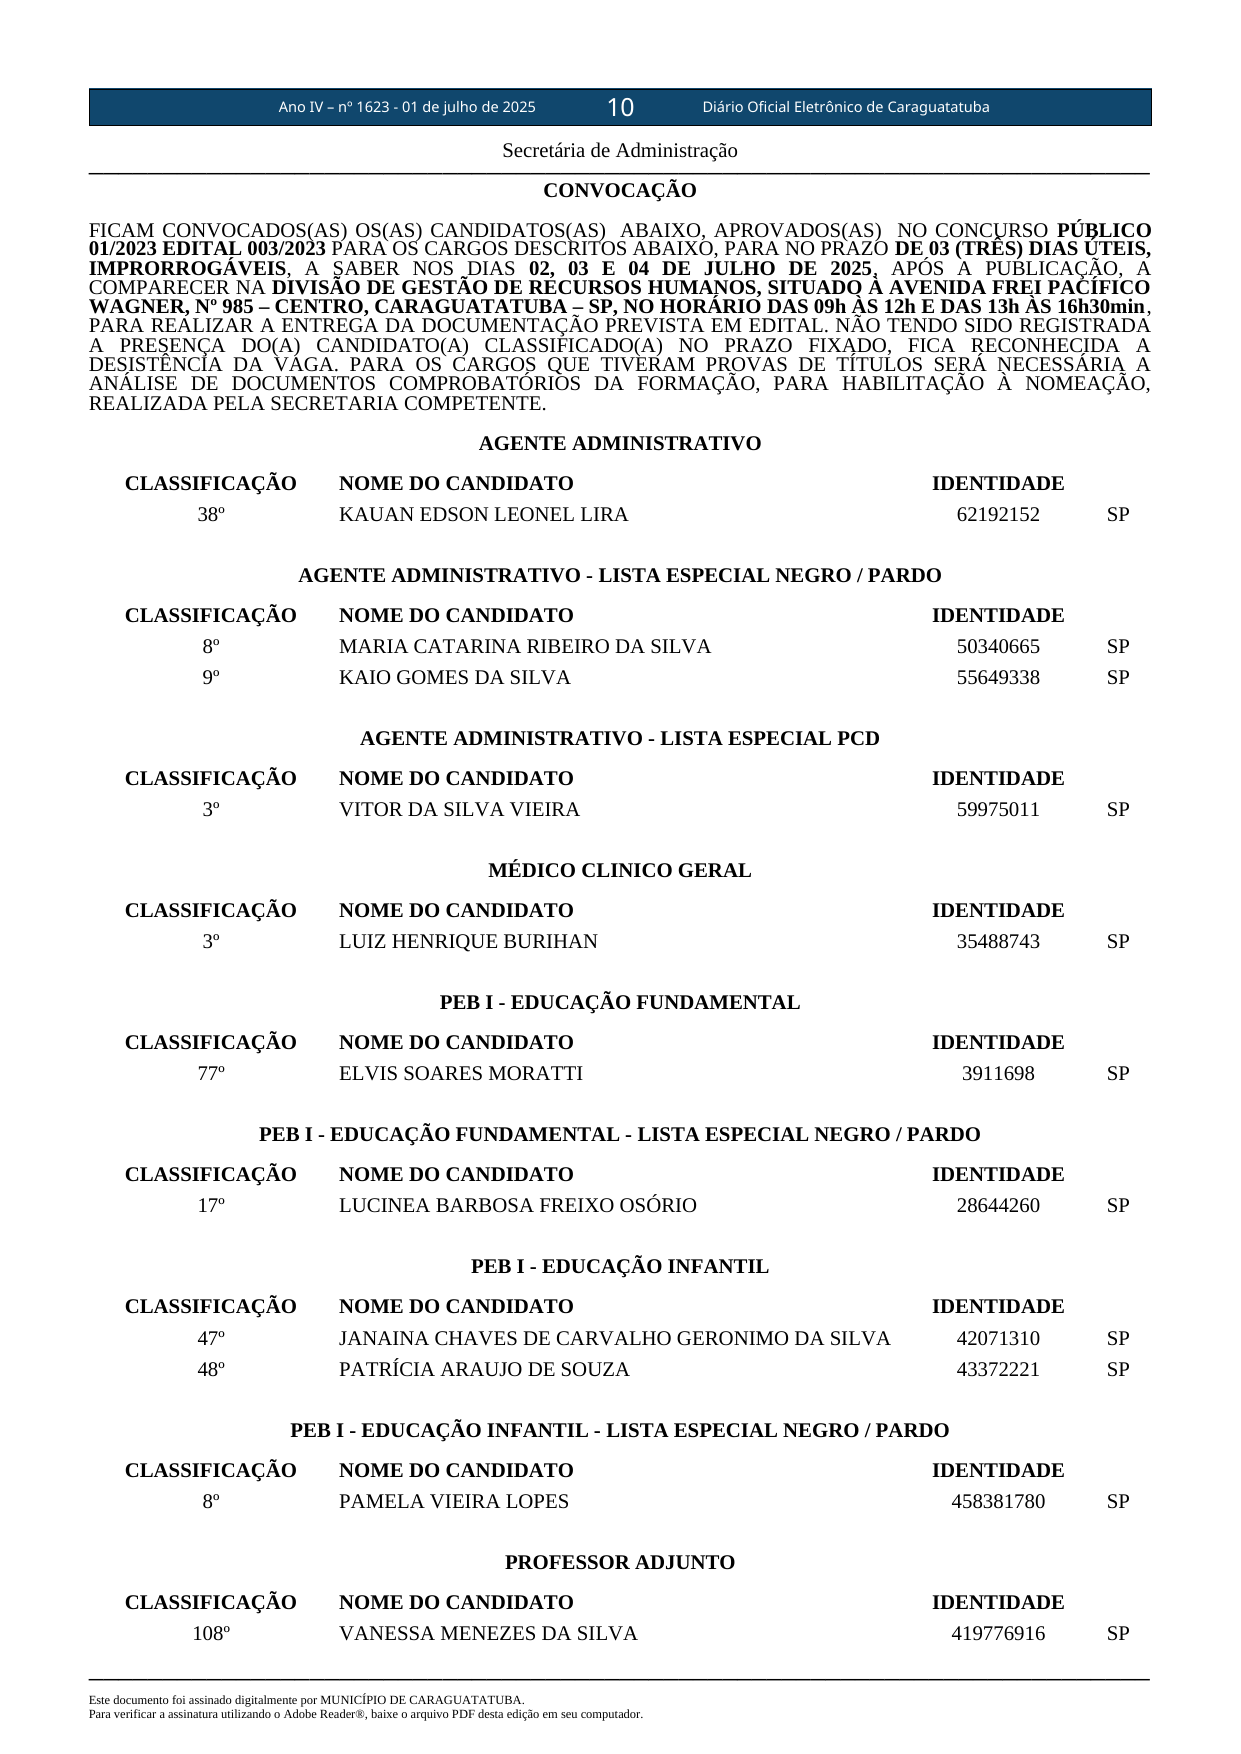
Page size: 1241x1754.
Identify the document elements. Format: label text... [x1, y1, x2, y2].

table_header IDENTIDADE [912, 1573, 1084, 1619]
text PEB I - EDUCAÇÃO INFANTIL - LISTA ESPECIAL NEGRO / PARDO [88, 1422, 1152, 1441]
table_cell 55649338 [912, 663, 1084, 694]
text ──────────────────────────────────────────────────────────────────────── [88, 161, 1152, 182]
table_cell 8º [89, 632, 333, 663]
table_cell SP [1085, 795, 1152, 826]
table_cell PATRÍCIA ARAUJO DE SOUZA [333, 1355, 912, 1386]
table_header CLASSIFICAÇÃO [89, 1146, 333, 1192]
table_header [1085, 454, 1152, 500]
table_header CLASSIFICAÇÃO [89, 1441, 333, 1487]
text AGENTE ADMINISTRATIVO [88, 435, 1152, 454]
text MÉDICO CLINICO GERAL [88, 862, 1152, 882]
table_cell 8º [89, 1487, 333, 1518]
table_cell PAMELA VIEIRA LOPES [333, 1487, 912, 1518]
table_header [1085, 882, 1152, 927]
table_cell 43372221 [912, 1355, 1084, 1386]
table_cell VITOR DA SILVA VIEIRA [333, 795, 912, 826]
table_header CLASSIFICAÇÃO [89, 882, 333, 927]
table_cell ELVIS SOARES MORATTI [333, 1060, 912, 1091]
table_header [1085, 1014, 1152, 1059]
table_cell 50340665 [912, 632, 1084, 663]
table_header IDENTIDADE [912, 586, 1084, 632]
table_cell 458381780 [912, 1487, 1084, 1518]
table_header [1085, 750, 1152, 795]
text PROFESSOR ADJUNTO [88, 1554, 1152, 1573]
table_cell SP [1085, 663, 1152, 694]
table_cell 35488743 [912, 928, 1084, 958]
table_cell 62192152 [912, 500, 1084, 531]
table_cell LUCINEA BARBOSA FREIXO OSÓRIO [333, 1192, 912, 1223]
table_cell LUIZ HENRIQUE BURIHAN [333, 928, 912, 958]
table_cell KAIO GOMES DA SILVA [333, 663, 912, 694]
table_header NOME DO CANDIDATO [333, 750, 912, 795]
text AGENTE ADMINISTRATIVO - LISTA ESPECIAL NEGRO / PARDO [88, 567, 1152, 586]
table_cell VANESSA MENEZES DA SILVA [333, 1619, 912, 1650]
text PEB I - EDUCAÇÃO FUNDAMENTAL - LISTA ESPECIAL NEGRO / PARDO [88, 1127, 1152, 1146]
text CONVOCAÇÃO [88, 182, 1152, 201]
table_cell SP [1085, 1355, 1152, 1386]
table_cell SP [1085, 500, 1152, 531]
table_header CLASSIFICAÇÃO [89, 1278, 333, 1324]
table_cell 77º [89, 1060, 333, 1091]
table_header CLASSIFICAÇÃO [89, 586, 333, 632]
text Secretária de Administração [88, 142, 1152, 161]
table_cell 47º [89, 1324, 333, 1355]
table_header IDENTIDADE [912, 1441, 1084, 1487]
table_cell JANAINA CHAVES DE CARVALHO GERONIMO DA SILVA [333, 1324, 912, 1355]
table_cell 42071310 [912, 1324, 1084, 1355]
table_header NOME DO CANDIDATO [333, 1146, 912, 1192]
table_header [1085, 1441, 1152, 1487]
table_cell MARIA CATARINA RIBEIRO DA SILVA [333, 632, 912, 663]
table_cell 28644260 [912, 1192, 1084, 1223]
text PEB I - EDUCAÇÃO INFANTIL [88, 1259, 1152, 1278]
table_header CLASSIFICAÇÃO [89, 454, 333, 500]
table_cell SP [1085, 1192, 1152, 1223]
table_cell 108º [89, 1619, 333, 1650]
table_header NOME DO CANDIDATO [333, 1278, 912, 1324]
table_header NOME DO CANDIDATO [333, 1014, 912, 1059]
table_cell SP [1085, 1060, 1152, 1091]
table_cell 59975011 [912, 795, 1084, 826]
table_cell 3911698 [912, 1060, 1084, 1091]
table_header IDENTIDADE [912, 454, 1084, 500]
table_header CLASSIFICAÇÃO [89, 1573, 333, 1619]
table_header IDENTIDADE [912, 882, 1084, 927]
table_header NOME DO CANDIDATO [333, 454, 912, 500]
table_header NOME DO CANDIDATO [333, 586, 912, 632]
table_cell 17º [89, 1192, 333, 1223]
table_cell SP [1085, 1487, 1152, 1518]
table_header [1085, 1278, 1152, 1324]
table_header NOME DO CANDIDATO [333, 1573, 912, 1619]
table_cell SP [1085, 1324, 1152, 1355]
table_cell SP [1085, 632, 1152, 663]
text PEB I - EDUCAÇÃO FUNDAMENTAL [88, 994, 1152, 1014]
text AGENTE ADMINISTRATIVO - LISTA ESPECIAL PCD [88, 730, 1152, 749]
table_cell SP [1085, 1619, 1152, 1650]
table_cell KAUAN EDSON LEONEL LIRA [333, 500, 912, 531]
table_cell 419776916 [912, 1619, 1084, 1650]
table_header [1085, 1573, 1152, 1619]
table_cell 38º [89, 500, 333, 531]
table_header CLASSIFICAÇÃO [89, 1014, 333, 1059]
table_cell 3º [89, 928, 333, 958]
table_cell 3º [89, 795, 333, 826]
table_header NOME DO CANDIDATO [333, 882, 912, 927]
table_header IDENTIDADE [912, 1146, 1084, 1192]
table_cell 9º [89, 663, 333, 694]
table_header NOME DO CANDIDATO [333, 1441, 912, 1487]
table_header [1085, 586, 1152, 632]
table_header [1085, 1146, 1152, 1192]
table_header IDENTIDADE [912, 750, 1084, 795]
table_header IDENTIDADE [912, 1014, 1084, 1059]
table_header IDENTIDADE [912, 1278, 1084, 1324]
text FICAM CONVOCADOS(AS) OS(AS) CANDIDATOS(AS) ABAIXO, APROVADOS(AS) NO CONCURSO PÚBLICO 01/2023 EDITAL 003/2023 PARA OS CARGOS DESCRITOS ABAIXO, PARA NO PRAZO DE 03 (TRÊS) DIAS ÚTEIS, IMPRORROGÁVEIS, A SABER NOS DIAS 02, 03 E 04 DE JULHO DE 2025, APÓS A PUBLICAÇÃO, A COMPARECER NA DIVISÃO DE GESTÃO DE RECURSOS HUMANOS, SITUADO À AVENIDA FREI PACÍFICO WAGNER, Nº 985 – CENTRO, CARAGUATATUBA – SP, NO HORÁRIO DAS 09h ÀS 12h E DAS 13h ÀS 16h30min, PARA REALIZAR A ENTREGA DA DOCUMENTAÇÃO PREVISTA EM EDITAL. NÃO TENDO SIDO REGISTRADA A PRESENÇA DO(A) CANDIDATO(A) CLASSIFICADO(A) NO PRAZO FIXADO, FICA RECONHECIDA A DESISTÊNCIA DA VAGA. PARA OS CARGOS QUE TIVERAM PROVAS DE TÍTULOS SERÁ NECESSÁRIA A ANÁLISE DE DOCUMENTOS COMPROBATÓRIOS DA FORMAÇÃO, PARA HABILITAÇÃO À NOMEAÇÃO, REALIZADA PELA SECRETARIA COMPETENTE. [88, 222, 1152, 414]
table_header CLASSIFICAÇÃO [89, 750, 333, 795]
table_cell 48º [89, 1355, 333, 1386]
table_cell SP [1085, 928, 1152, 958]
